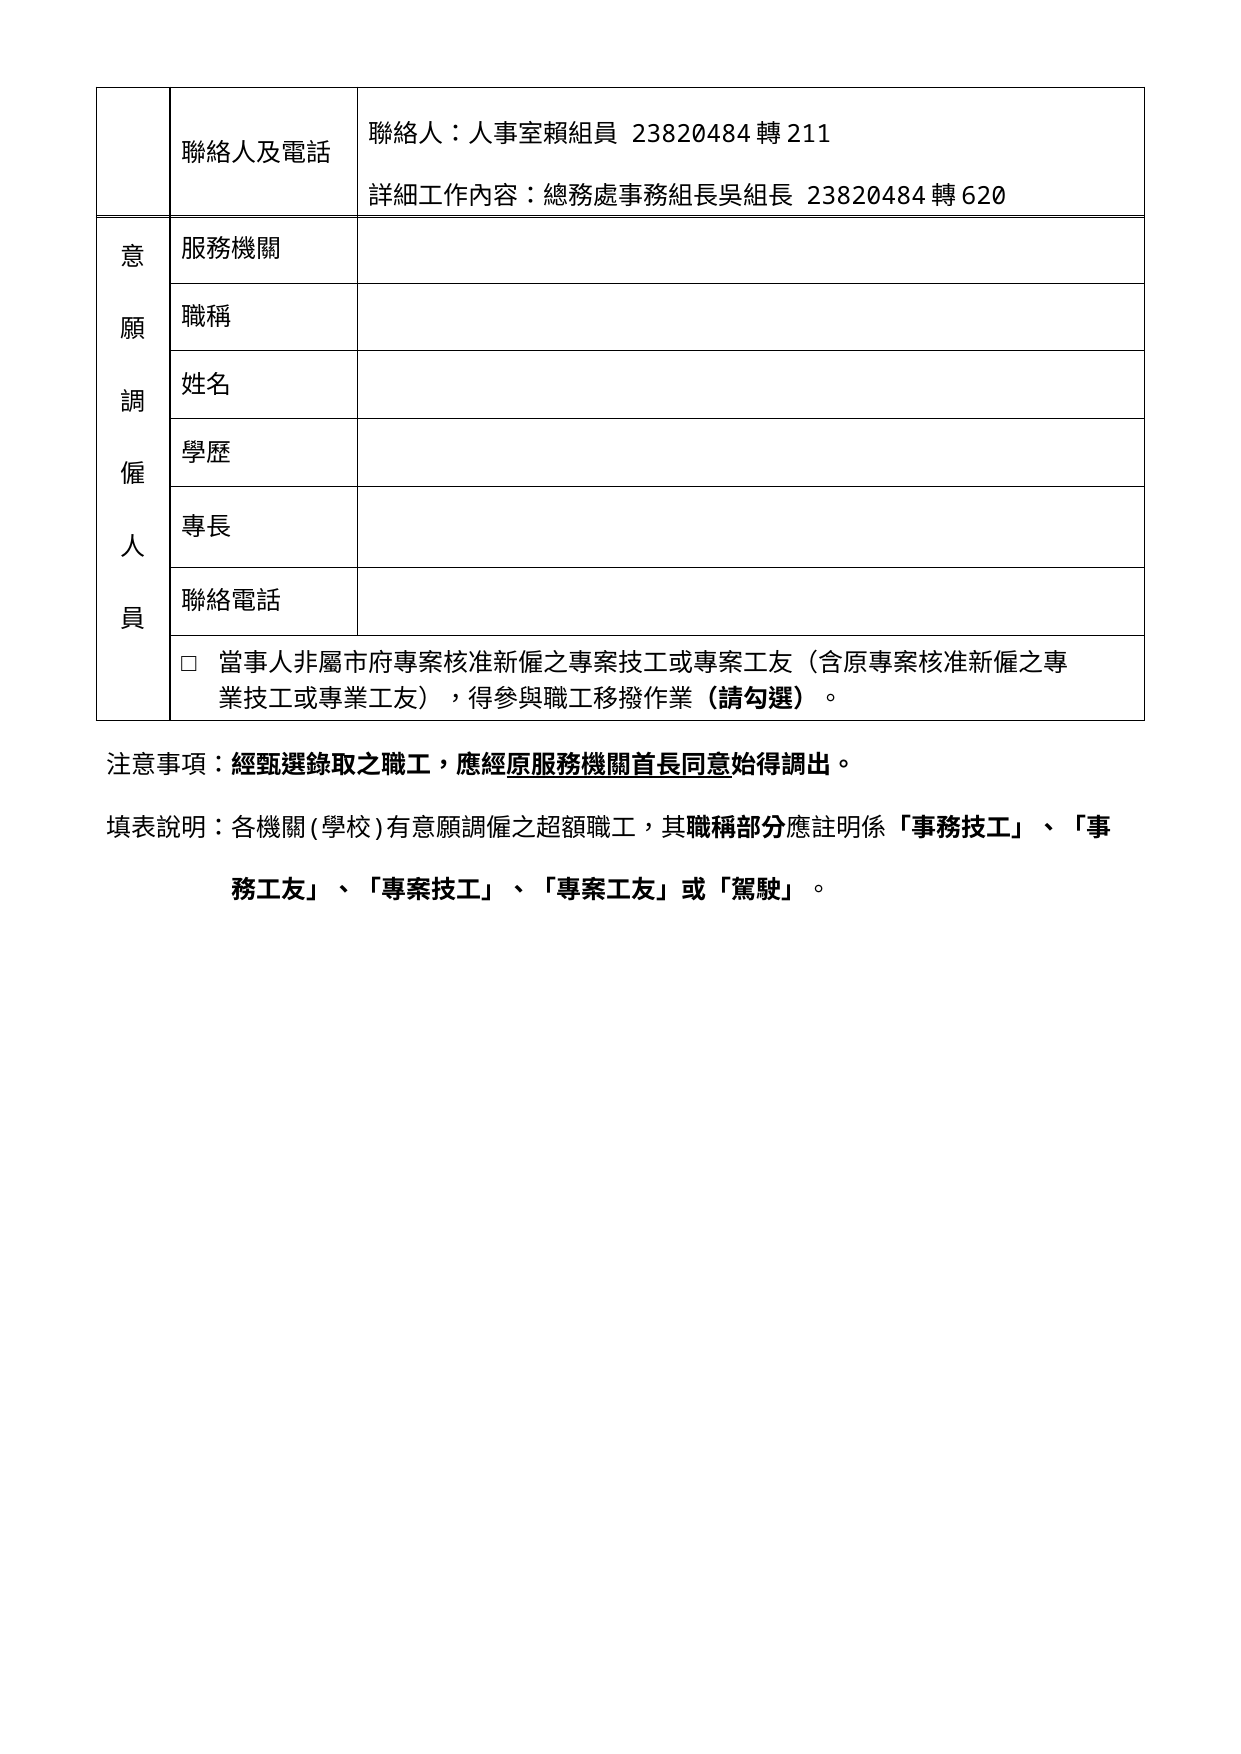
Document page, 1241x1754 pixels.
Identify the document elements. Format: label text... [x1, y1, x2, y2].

table_cell 專長 [171, 487, 357, 567]
table_cell 聯絡人及電話 [171, 88, 357, 215]
table_cell 聯絡人：人事室賴組員 23820484轉211 詳細工作內容：總務處事務組長吳組長 23820484轉620 [358, 88, 1144, 215]
table_cell [358, 568, 1144, 634]
table_cell [358, 419, 1144, 486]
table_cell 學歷 [171, 419, 357, 486]
text 注意事項：經甄選錄取之職工，應經原服務機關首長同意始得調出。 [106, 721, 1134, 784]
table_cell [358, 487, 1144, 567]
table_cell 職稱 [171, 284, 357, 350]
table_cell [358, 218, 1144, 282]
table_cell [358, 351, 1144, 418]
text 填表說明：各機關(學校)有意願調僱之超額職工，其職稱部分應註明係「事務技工」、「事務工友」、「專案技工」、「專案工友」或「駕駛」。 [106, 784, 1134, 909]
table_cell [358, 284, 1144, 350]
table_cell 服務機關 [171, 218, 357, 282]
table_header [97, 88, 169, 215]
table_cell 當事人非屬市府專案核准新僱之專案技工或專案工友（含原專案核准新僱之專 業技工或專業工友），得參與職工移撥作業（請勾選）。 [171, 636, 1144, 720]
table_cell 姓名 [171, 351, 357, 418]
table_cell 意 願 調 僱 人 員 [97, 218, 169, 720]
table_cell 聯絡電話 [171, 568, 357, 634]
